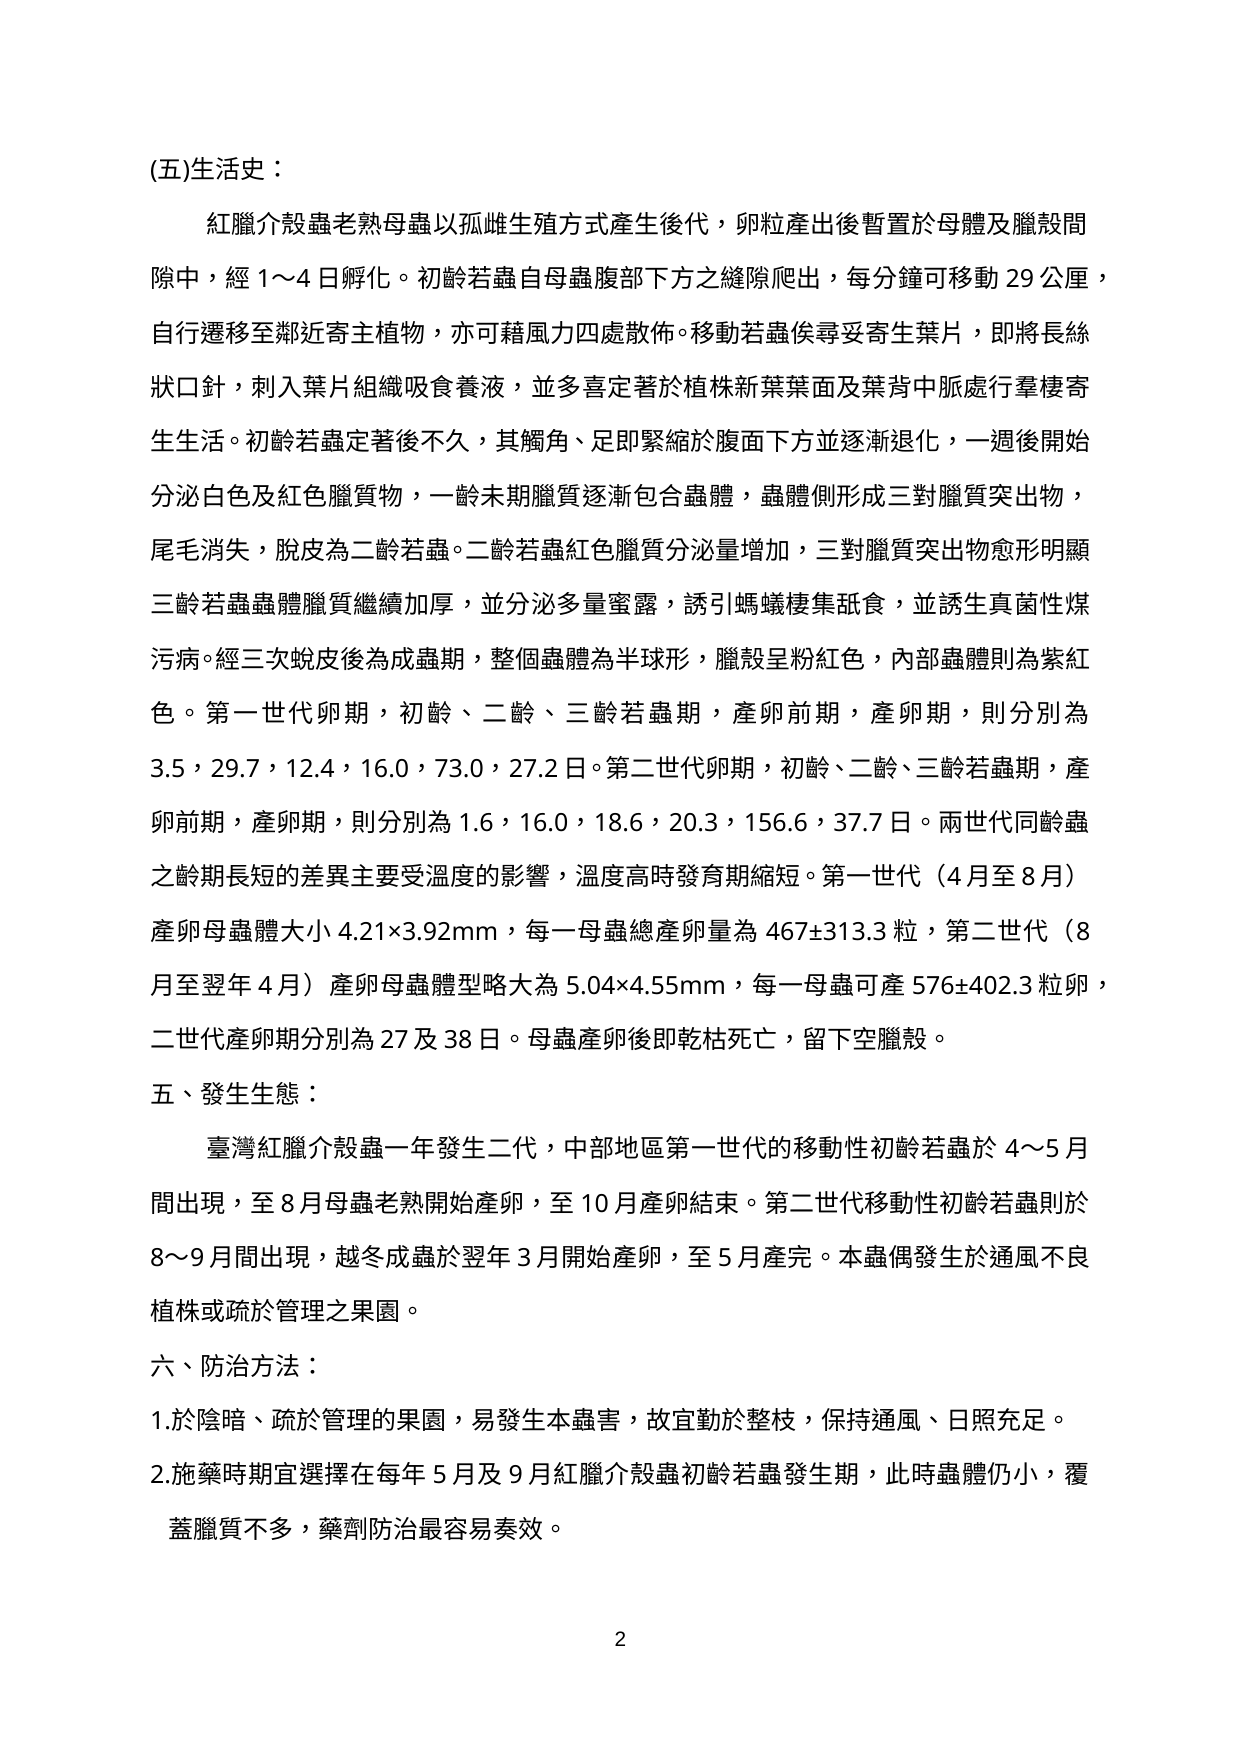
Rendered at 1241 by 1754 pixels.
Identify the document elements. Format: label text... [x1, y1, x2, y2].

text 1.於陰暗、疏於管理的果園，易發生本蟲害，故宜勤於整枝，保持通風、日照充足。 [150, 1401, 1090, 1437]
text 五、發生生態： [150, 1074, 1090, 1111]
text 臺灣紅臘介殼蟲一年發生二代，中部地區第一世代的移動性初齡若蟲於4～5月間出現，至8月母蟲老熟開始產卵，至10月產卵結束。第二世代移動性初齡若蟲則於8～9月間出現，越冬成蟲於翌年3月開始產卵，至5月產完。本蟲偶發生於通風不良植株或疏於管理之果園。 [150, 1129, 1090, 1328]
text 六、防治方法： [150, 1346, 1090, 1382]
text 紅臘介殼蟲老熟母蟲以孤雌生殖方式產生後代，卵粒產出後暫置於母體及臘殼間隙中，經1～4日孵化。初齡若蟲自母蟲腹部下方之縫隙爬出，每分鐘可移動29公厘，自行遷移至鄰近寄主植物，亦可藉風力四處散佈。移動若蟲俟尋妥寄生葉片，即將長絲狀口針，刺入葉片組織吸食養液，並多喜定著於植株新葉葉面及葉背中脈處行羣棲寄生生活。初齡若蟲定著後不久，其觸角、足即緊縮於腹面下方並逐漸退化，一週後開始分泌白色及紅色臘質物，一齡未期臘質逐漸包合蟲體，蟲體側形成三對臘質突出物，尾毛消失，脫皮為二齡若蟲。二齡若蟲紅色臘質分泌量增加，三對臘質突出物愈形明顯。三齡若蟲蟲體臘質繼續加厚，並分泌多量蜜露，誘引螞蟻棲集舐食，並誘生真菌性煤污病。經三次蛻皮後為成蟲期，整個蟲體為半球形，臘殼呈粉紅色，內部蟲體則為紫紅色。第一世代卵期，初齡、二齡、三齡若蟲期，產卵前期，產卵期，則分別為3.5，29.7，12.4，16.0，73.0，27.2日。第二世代卵期，初齡、二齡、三齡若蟲期，產卵前期，產卵期，則分別為1.6，16.0，18.6，20.3，156.6，37.7日。兩世代同齡蟲之齡期長短的差異主要受溫度的影響，溫度高時發育期縮短。第一世代（4月至8月）產卵母蟲體大小4.21×3.92mm，每一母蟲總產卵量為467±313.3粒，第二世代（8月至翌年4月）產卵母蟲體型略大為5.04×4.55mm，每一母蟲可產576±402.3粒卵，二世代產卵期分別為27及38日。母蟲產卵後即乾枯死亡，留下空臘殼。 [150, 204, 1090, 1056]
text (五)生活史： [150, 150, 1090, 186]
text 2.施藥時期宜選擇在每年5月及9月紅臘介殼蟲初齡若蟲發生期，此時蟲體仍小，覆蓋臘質不多，藥劑防治最容易奏效。 [150, 1455, 1090, 1546]
